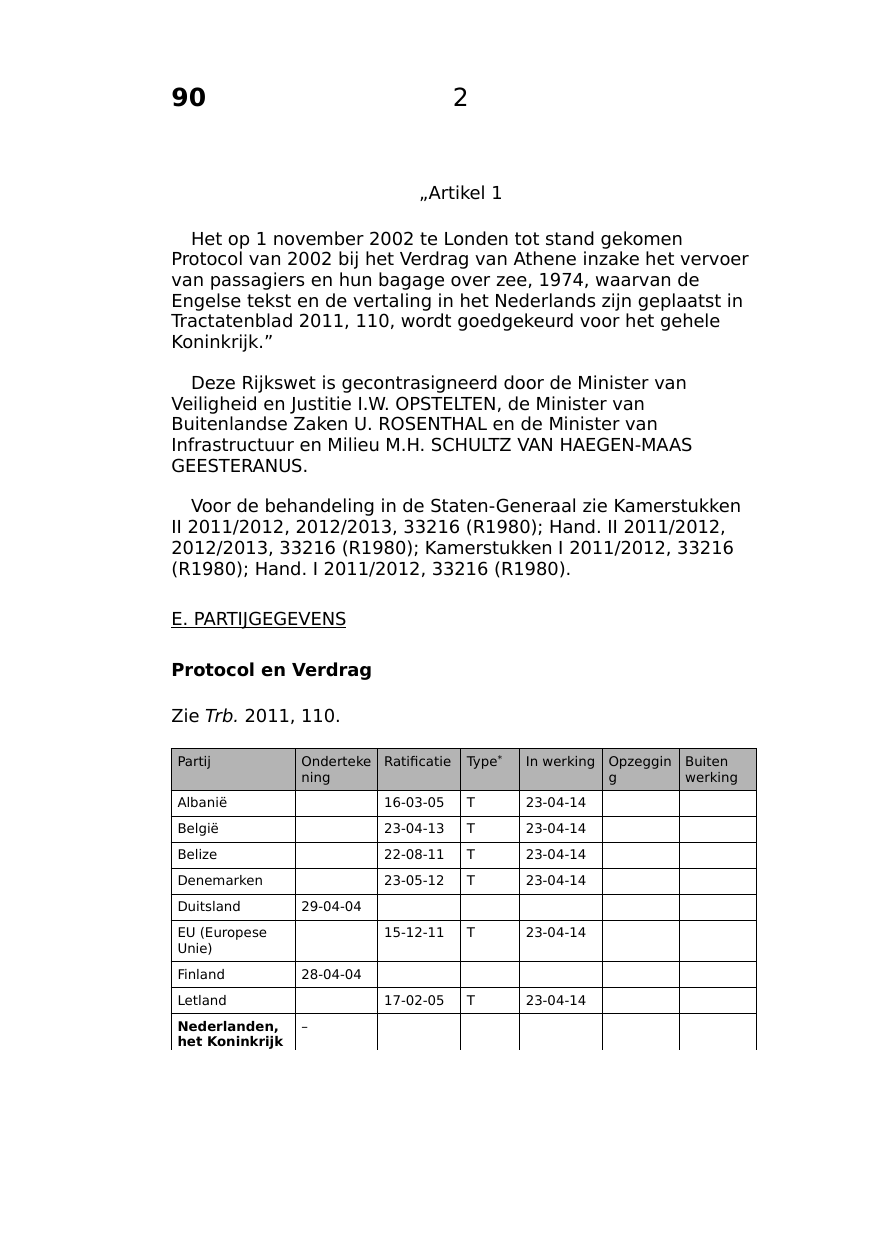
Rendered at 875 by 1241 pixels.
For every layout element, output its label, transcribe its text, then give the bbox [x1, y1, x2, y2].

table_cell [461, 1014, 519, 1049]
table_cell Denemarken [172, 869, 295, 893]
table_cell [461, 962, 519, 987]
table_cell Letland [172, 988, 295, 1013]
table_cell [378, 1014, 460, 1049]
table_cell [296, 843, 377, 868]
table_cell [603, 791, 679, 816]
table_cell 23-04-14 [520, 817, 602, 842]
text Zie Trb. 2011, 110. [171, 706, 756, 726]
table_cell [296, 988, 377, 1013]
table_cell T [461, 988, 519, 1013]
table_cell [520, 895, 602, 919]
table_cell [520, 1014, 602, 1049]
table_cell [680, 988, 756, 1013]
subtitle Protocol en Verdrag [171, 660, 756, 681]
table_cell [603, 1014, 679, 1049]
table_cell [603, 962, 679, 987]
table_cell [296, 817, 377, 842]
table_header Opzegging [603, 749, 679, 790]
subtitle „Artikel 1 [171, 183, 756, 203]
table_cell [603, 921, 679, 961]
table_cell EU (Europese Unie) [172, 921, 295, 961]
table_cell 23-04-14 [520, 988, 602, 1013]
table_cell 28-04-04 [296, 962, 377, 987]
table_cell [378, 962, 460, 987]
table_cell België [172, 817, 295, 842]
table_cell – [296, 1014, 377, 1049]
table_cell 23-04-14 [520, 843, 602, 868]
table_cell [603, 843, 679, 868]
table_cell [603, 817, 679, 842]
table_cell 16-03-05 [378, 791, 460, 816]
table_header Ratificatie [378, 749, 460, 790]
table_cell Nederlanden, het Koninkrijk [172, 1014, 295, 1049]
table_cell [603, 869, 679, 893]
table_cell T [461, 817, 519, 842]
text Voor de behandeling in de Staten-Generaal zie Kamerstukken II 2011/2012, 2012/2013, 33216 (R1980); Hand. II 2011/2012, 2012/2013, 33216 (R1980); Kamerstukken I 2011/2012, 33216 (R1980); Hand. I 2011/2012, 33216 (R1980). [171, 496, 756, 579]
table_cell [520, 962, 602, 987]
table_cell [680, 817, 756, 842]
table_cell 23-04-13 [378, 817, 460, 842]
table_cell [296, 869, 377, 893]
table_cell [296, 921, 377, 961]
table_header Partij [172, 749, 295, 790]
table_cell T [461, 791, 519, 816]
table_cell Finland [172, 962, 295, 987]
table_cell [378, 895, 460, 919]
table_header In werking [520, 749, 602, 790]
table_cell T [461, 869, 519, 893]
table_cell Belize [172, 843, 295, 868]
text Deze Rijkswet is gecontrasigneerd door de Minister van Veiligheid en Justitie I.W. OPSTELTEN, de Minister van Buitenlandse Zaken U. ROSENTHAL en de Minister van Infrastructuur en Milieu M.H. SCHULTZ VAN HAEGEN-MAAS GEESTERANUS. [171, 373, 756, 476]
table_cell [680, 962, 756, 987]
table_cell [680, 869, 756, 893]
table_cell [680, 921, 756, 961]
table_cell [296, 791, 377, 816]
table_cell Albanië [172, 791, 295, 816]
table_header Type* [461, 749, 519, 790]
table_cell [680, 791, 756, 816]
table_cell [680, 1014, 756, 1049]
table_cell [461, 895, 519, 919]
table_cell T [461, 843, 519, 868]
table_cell [680, 895, 756, 919]
table_header Ondertekening [296, 749, 377, 790]
table_cell 23-05-12 [378, 869, 460, 893]
table_cell 17-02-05 [378, 988, 460, 1013]
table_cell Duitsland [172, 895, 295, 919]
table_cell [603, 988, 679, 1013]
table_cell 22-08-11 [378, 843, 460, 868]
table_cell 23-04-14 [520, 869, 602, 893]
table_cell 15-12-11 [378, 921, 460, 961]
table_header Buiten werking [680, 749, 756, 790]
table_cell 23-04-14 [520, 921, 602, 961]
table_cell T [461, 921, 519, 961]
table_cell 23-04-14 [520, 791, 602, 816]
table_cell 29-04-04 [296, 895, 377, 919]
table_cell [603, 895, 679, 919]
text Het op 1 november 2002 te Londen tot stand gekomen Protocol van 2002 bij het Verdrag van Athene inzake het vervoer van passagiers en hun bagage over zee, 1974, waarvan de Engelse tekst en de vertaling in het Nederlands zijn geplaatst in Tractatenblad 2011, 110, wordt goedgekeurd voor het gehele Koninkrijk.” [171, 228, 756, 353]
table_cell [680, 843, 756, 868]
subtitle E. PARTIJGEGEVENS [171, 609, 756, 630]
